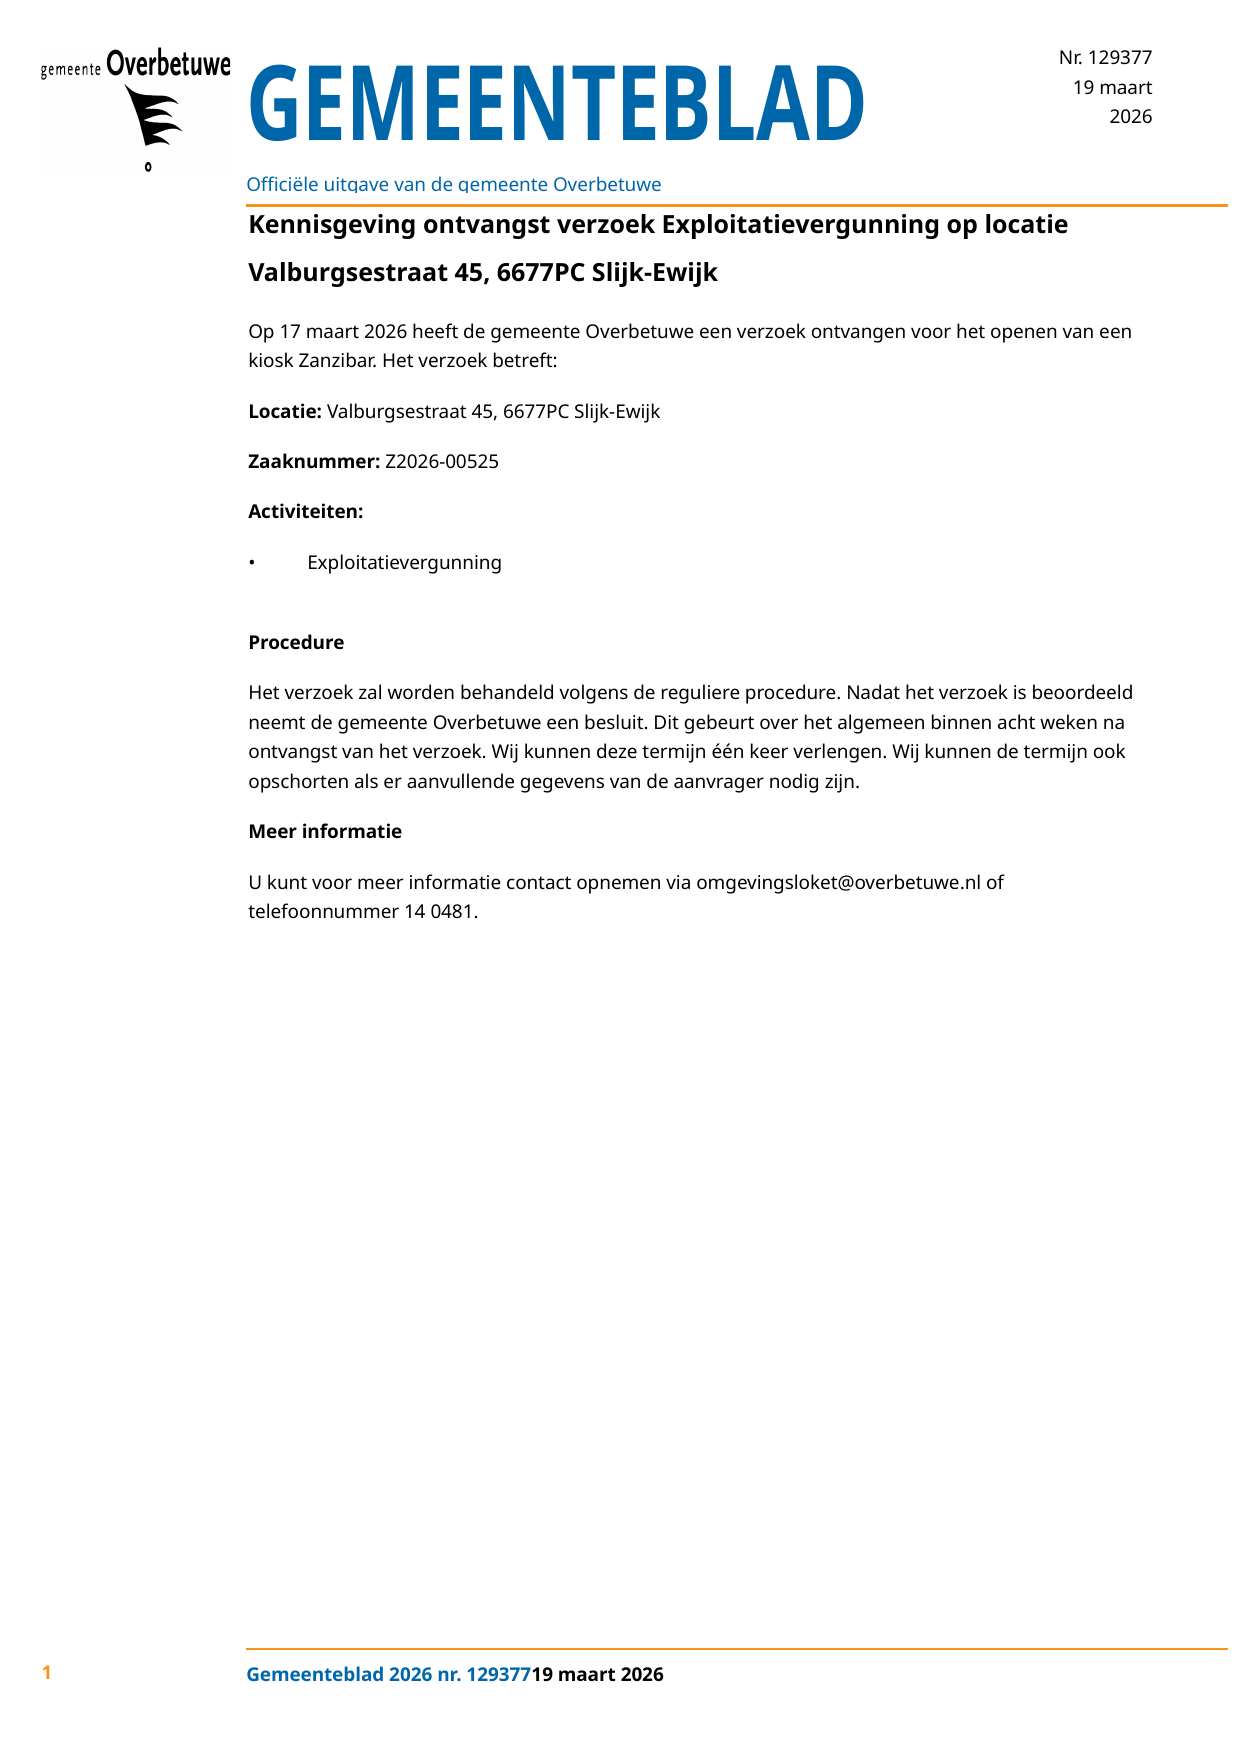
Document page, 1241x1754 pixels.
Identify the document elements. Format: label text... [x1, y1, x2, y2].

text Procedure [248, 629, 1152, 655]
list Exploitatievergunning [248, 549, 1152, 575]
text U kunt voor meer informatie contact opnemen via omgevingsloket@overbetuwe.nl of telefoonnummer 14 0481. [248, 869, 1152, 924]
text Op 17 maart 2026 heeft de gemeente Overbetuwe een verzoek ontvangen voor het openen van een kiosk Zanzibar. Het verzoek betreft: [248, 318, 1152, 373]
text Zaaknummer: Z2026-00525 [248, 448, 1152, 474]
text Meer informatie [248, 819, 1152, 844]
text Locatie: Valburgsestraat 45, 6677PC Slijk-Ewijk [248, 398, 1152, 424]
text Activiteiten: [248, 499, 1152, 524]
text Het verzoek zal worden behandeld volgens de reguliere procedure. Nadat het verzoek is beoordeeld neemt de gemeente Overbetuwe een besluit. Dit gebeurt over het algemeen binnen acht weken na ontvangst van het verzoek. Wij kunnen deze termijn één keer verlengen. Wij kunnen de termijn ook opschorten als er aanvullende gegevens van de aanvrager nodig zijn. [248, 679, 1152, 794]
text Kennisgeving ontvangst verzoek Exploitatievergunning op locatie Valburgsestraat 45, 6677PC Slijk-Ewijk [248, 207, 1152, 288]
picture [41, 47, 231, 172]
